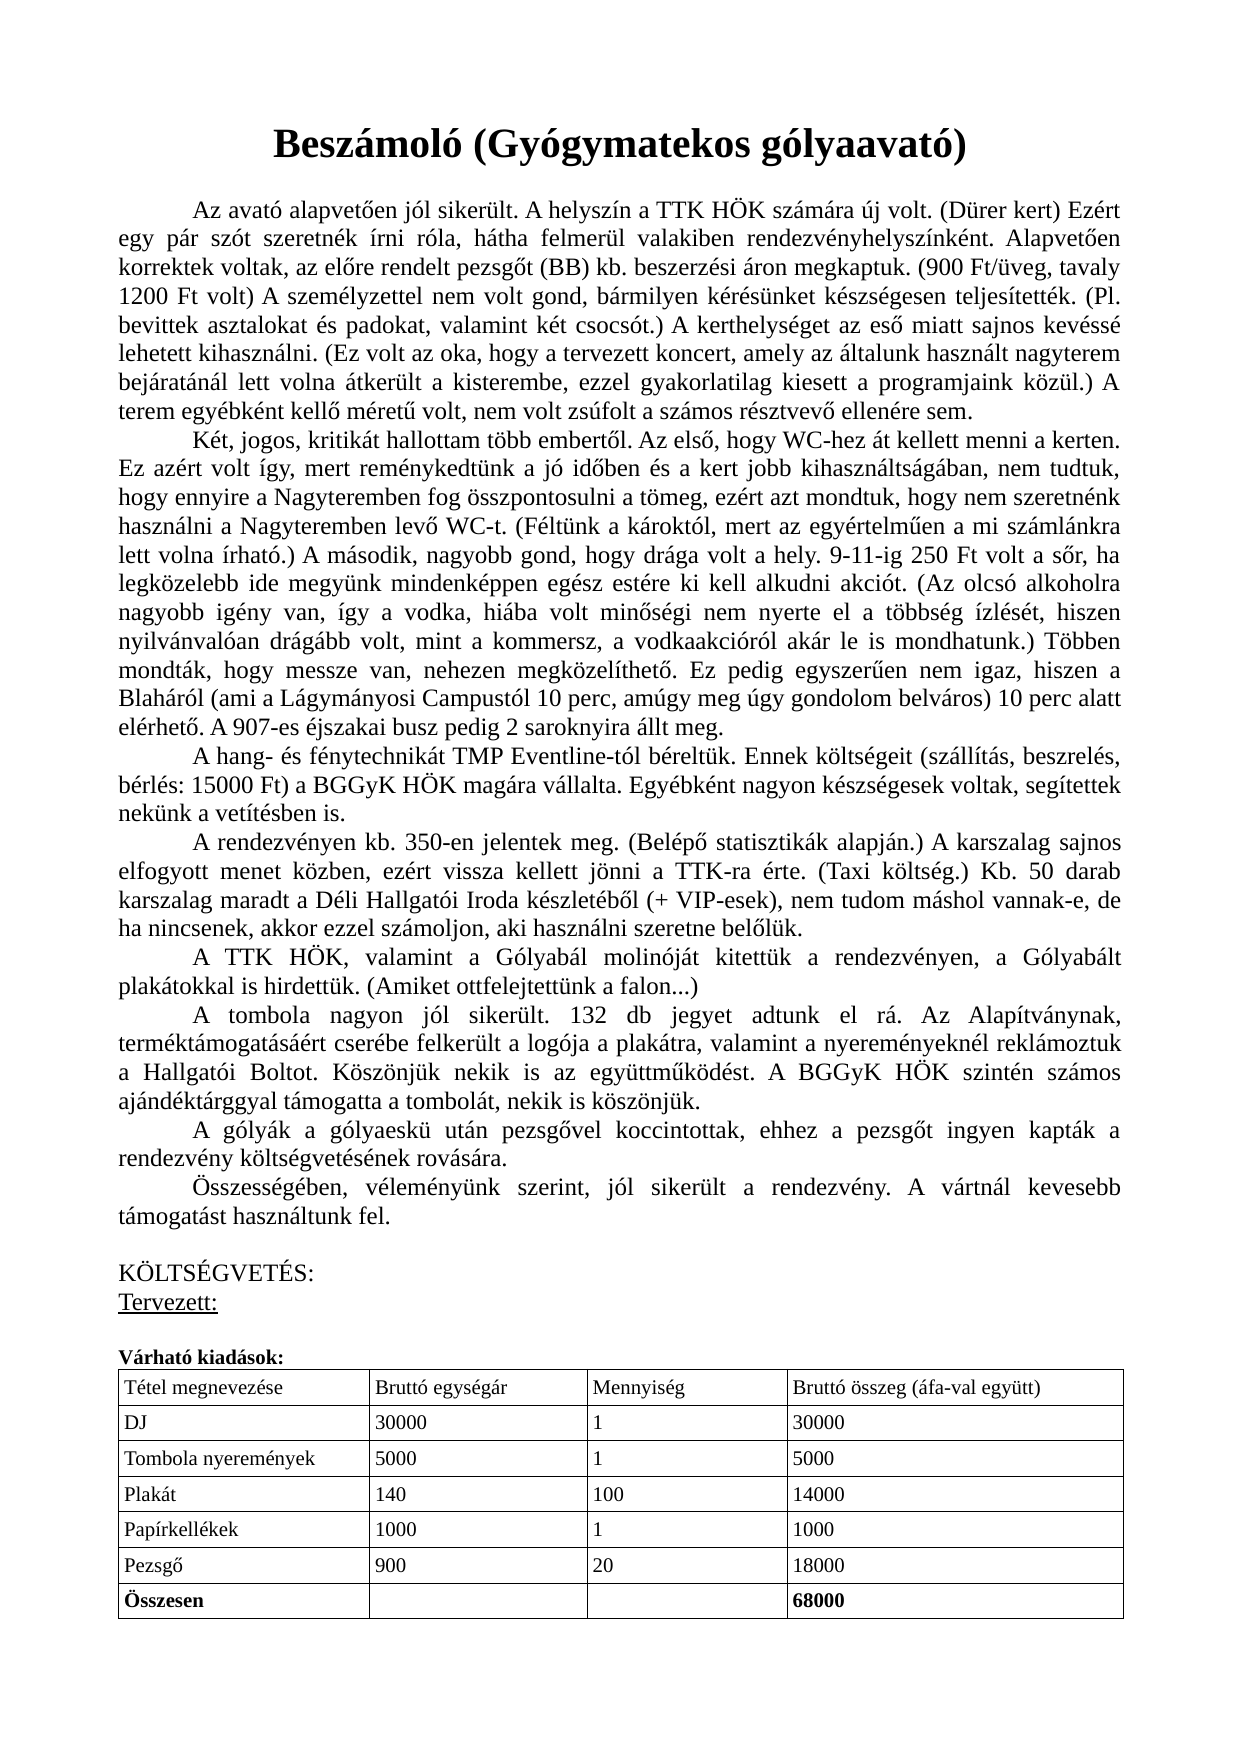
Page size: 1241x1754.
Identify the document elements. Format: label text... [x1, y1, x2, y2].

text Két, jogos, kritikát hallottam több embertől. Az első, hogy WC-hez át kellett menni a kerten. Ez azért volt így, mert reménykedtünk a jó időben és a kert jobb kihasználtságában, nem tudtuk, hogy ennyire a Nagyteremben fog összpontosulni a tömeg, ezért azt mondtuk, hogy nem szeretnénk használni a Nagyteremben levő WC-t. (Féltünk a károktól, mert az egyértelműen a mi számlánkra lett volna írható.) A második, nagyobb gond, hogy drága volt a hely. 9-11-ig 250 Ft volt a sőr, ha legközelebb ide megyünk mindenképpen egész estére ki kell alkudni akciót. (Az olcsó alkoholra nagyobb igény van, így a vodka, hiába volt minőségi nem nyerte el a többség ízlését, hiszen nyilvánvalóan drágább volt, mint a kommersz, a vodkaakcióról akár le is mondhatunk.) Többen mondták, hogy messze van, nehezen megközelíthető. Ez pedig egyszerűen nem igaz, hiszen a Blaháról (ami a Lágymányosi Campustól 10 perc, amúgy meg úgy gondolom belváros) 10 perc alatt elérhető. A 907-es éjszakai busz pedig 2 saroknyira állt meg. [118, 425, 1122, 741]
text Várható kiadások: [118, 1345, 1133, 1369]
table_cell 1 [588, 1406, 787, 1440]
table_header Bruttó egységár [370, 1370, 587, 1404]
text Beszámoló (Gyógymatekos gólyaavató) [118, 118, 1122, 166]
table_cell 5000 [788, 1441, 1123, 1476]
table_cell 20 [588, 1548, 787, 1583]
table_cell [588, 1584, 787, 1618]
table_cell DJ [119, 1406, 369, 1440]
table_cell 14000 [788, 1477, 1123, 1511]
text Tervezett: [118, 1287, 1122, 1316]
table_cell [370, 1584, 587, 1618]
text A gólyák a gólyaeskü után pezsgővel koccintottak, ehhez a pezsgőt ingyen kapták a rendezvény költségvetésének rovására. [118, 1115, 1122, 1172]
text A hang- és fénytechnikát TMP Eventline-tól béreltük. Ennek költségeit (szállítás, beszrelés, bérlés: 15000 Ft) a BGGyK HÖK magára vállalta. Egyébként nagyon készségesek voltak, segítettek nekünk a vetítésben is. [118, 741, 1122, 827]
text A rendezvényen kb. 350-en jelentek meg. (Belépő statisztikák alapján.) A karszalag sajnos elfogyott menet közben, ezért vissza kellett jönni a TTK-ra érte. (Taxi költség.) Kb. 50 darab karszalag maradt a Déli Hallgatói Iroda készletéből (+ VIP-esek), nem tudom máshol vannak-e, de ha nincsenek, akkor ezzel számoljon, aki használni szeretne belőlük. [118, 827, 1122, 942]
table_cell 1000 [788, 1512, 1123, 1547]
table_cell 1 [588, 1441, 787, 1476]
text A tombola nagyon jól sikerült. 132 db jegyet adtunk el rá. Az Alapítványnak, terméktámogatásáért cserébe felkerült a logója a plakátra, valamint a nyereményeknél reklámoztuk a Hallgatói Boltot. Köszönjük nekik is az együttműködést. A BGGyK HÖK szintén számos ajándéktárggyal támogatta a tombolát, nekik is köszönjük. [118, 1000, 1122, 1115]
table_cell 1 [588, 1512, 787, 1547]
table_cell Összesen [119, 1584, 369, 1618]
table_cell Pezsgő [119, 1548, 369, 1583]
text KÖLTSÉGVETÉS: [118, 1258, 1122, 1287]
table_cell Plakát [119, 1477, 369, 1511]
table_header Bruttó összeg (áfa-val együtt) [788, 1370, 1123, 1404]
table_cell 18000 [788, 1548, 1123, 1583]
table_cell 30000 [788, 1406, 1123, 1440]
table_cell Papírkellékek [119, 1512, 369, 1547]
table_cell 5000 [370, 1441, 587, 1476]
table_cell 1000 [370, 1512, 587, 1547]
table_cell 100 [588, 1477, 787, 1511]
table_header Tétel megnevezése [119, 1370, 369, 1404]
text Összességében, véleményünk szerint, jól sikerült a rendezvény. A vártnál kevesebb támogatást használtunk fel. [118, 1172, 1122, 1230]
text A TTK HÖK, valamint a Gólyabál molinóját kitettük a rendezvényen, a Gólyabált plakátokkal is hirdettük. (Amiket ottfelejtettünk a falon...) [118, 942, 1122, 1000]
text Az avató alapvetően jól sikerült. A helyszín a TTK HÖK számára új volt. (Dürer kert) Ezért egy pár szót szeretnék írni róla, hátha felmerül valakiben rendezvényhelyszínként. Alapvetően korrektek voltak, az előre rendelt pezsgőt (BB) kb. beszerzési áron megkaptuk. (900 Ft/üveg, tavaly 1200 Ft volt) A személyzettel nem volt gond, bármilyen kérésünket készségesen teljesítették. (Pl. bevittek asztalokat és padokat, valamint két csocsót.) A kerthelységet az eső miatt sajnos kevéssé lehetett kihasználni. (Ez volt az oka, hogy a tervezett koncert, amely az általunk használt nagyterem bejáratánál lett volna átkerült a kisterembe, ezzel gyakorlatilag kiesett a programjaink közül.) A terem egyébként kellő méretű volt, nem volt zsúfolt a számos résztvevő ellenére sem. [118, 195, 1122, 425]
table_cell 140 [370, 1477, 587, 1511]
table_cell 68000 [788, 1584, 1123, 1618]
table_cell Tombola nyeremények [119, 1441, 369, 1476]
table_cell 900 [370, 1548, 587, 1583]
table_cell 30000 [370, 1406, 587, 1440]
table_header Mennyiség [588, 1370, 787, 1404]
